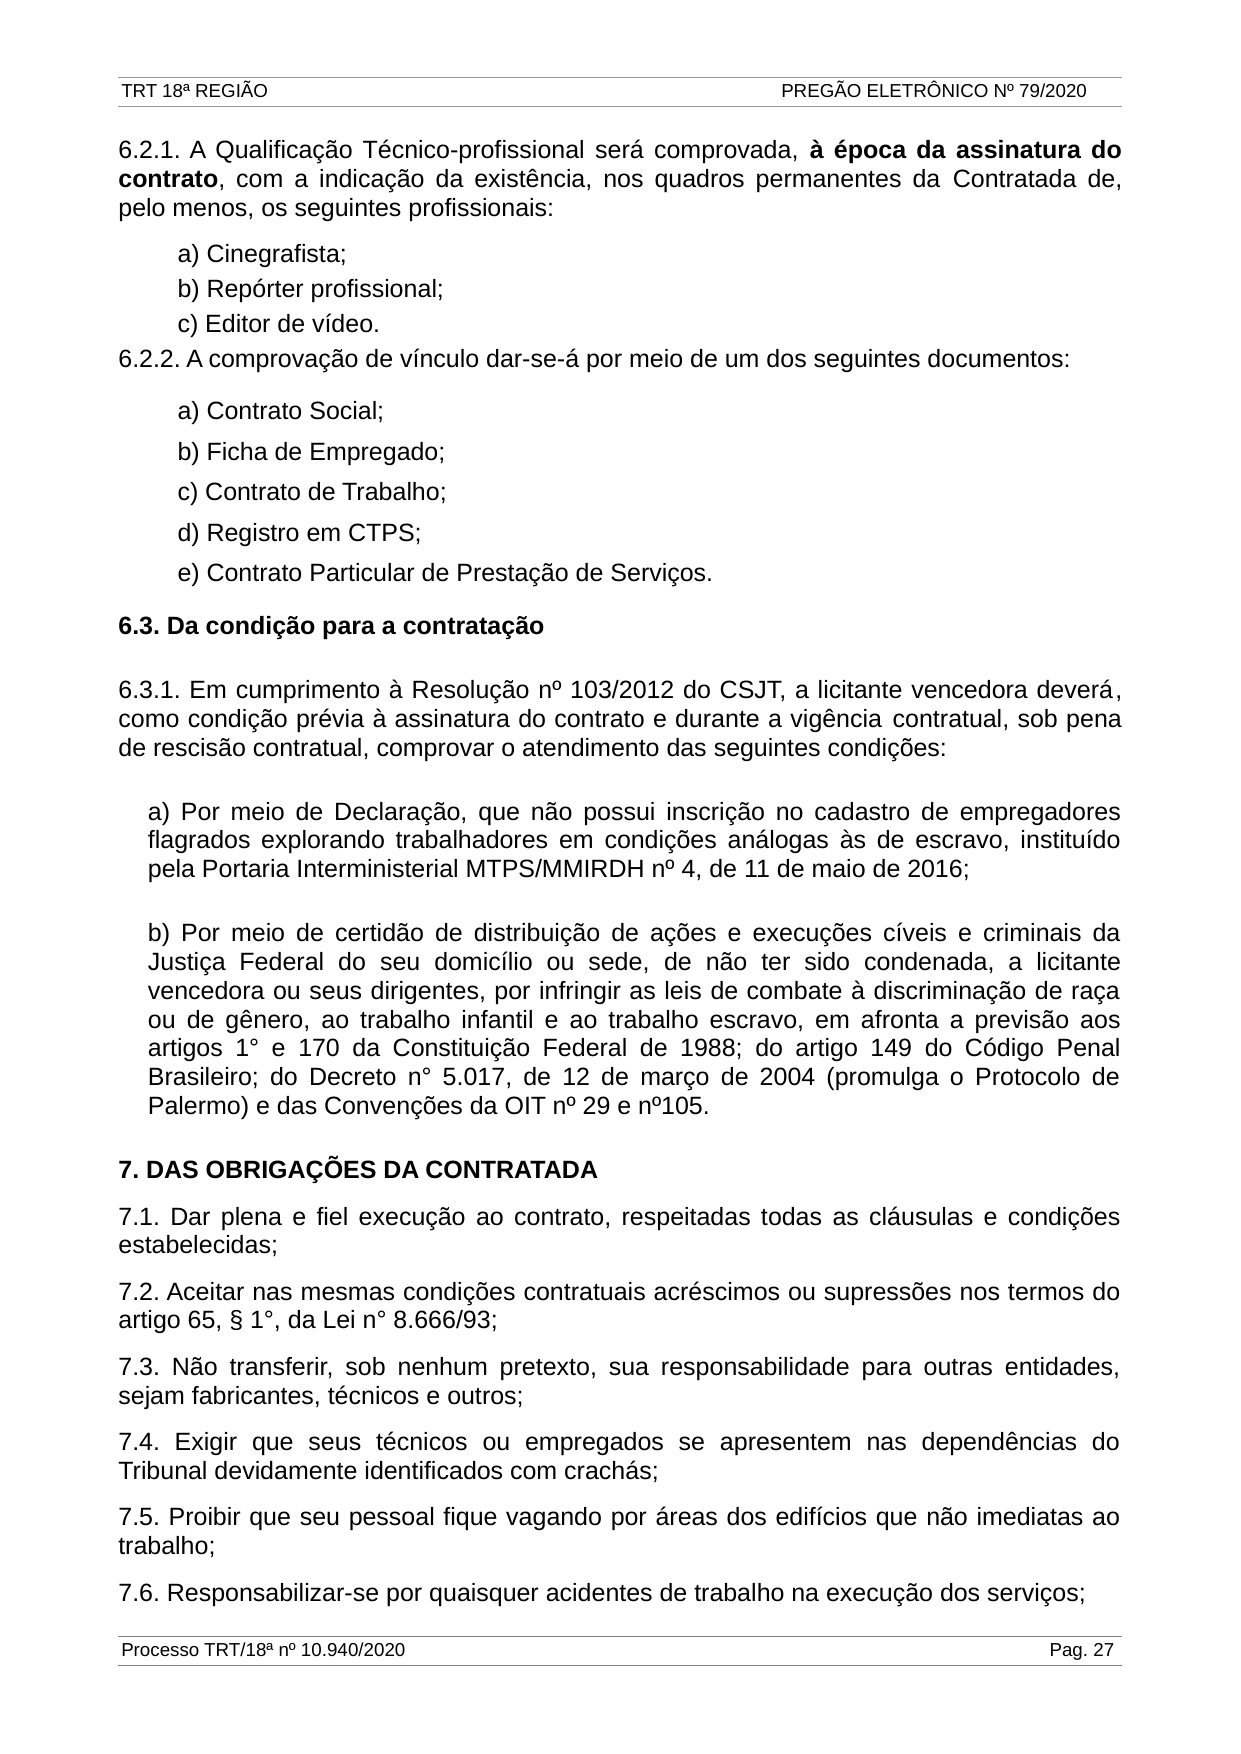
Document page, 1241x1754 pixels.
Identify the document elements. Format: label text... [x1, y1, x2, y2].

text 7. DAS OBRIGAÇÕES DA CONTRATADA [118, 1155, 1122, 1184]
list b) Ficha de Empregado; [177, 437, 1122, 465]
list e) Contrato Particular de Prestação de Serviços. [177, 558, 1122, 587]
text a) Por meio de Declaração, que não possui inscrição no cadastro de empregadores flagrados explorando trabalhadores em condições análogas às de escravo, instituído pela Portaria Interministerial MTPS/MMIRDH nº 4, de 11 de maio de 2016; [148, 797, 1122, 883]
text 7.6. Responsabilizar-se por quaisquer acidentes de trabalho na execução dos serviços; [118, 1577, 1122, 1606]
text 7.3. Não transferir, sob nenhum pretexto, sua responsabilidade para outras entidades, sejam fabricantes, técnicos e outros; [118, 1352, 1122, 1409]
text 6.2.2. A comprovação de vínculo dar-se-á por meio de um dos seguintes documentos: [118, 343, 1122, 372]
list a) Contrato Social; [177, 396, 1122, 425]
text 7.1. Dar plena e fiel execução ao contrato, respeitadas todas as cláusulas e condições estabelecidas; [118, 1201, 1122, 1259]
text b) Repórter profissional; [177, 274, 1122, 303]
text 6.3. Da condição para a contratação [118, 611, 1122, 639]
text 7.5. Proibir que seu pessoal fique vagando por áreas dos edifícios que não imediatas ao trabalho; [118, 1502, 1122, 1560]
list c) Contrato de Trabalho; [177, 477, 1122, 506]
text 7.2. Aceitar nas mesmas condições contratuais acréscimos ou supressões nos termos do artigo 65, § 1°, da Lei n° 8.666/93; [118, 1277, 1122, 1334]
text 6.2.1. A Qualificação Técnico-profissional será comprovada, à época da assinatura do contrato, com a indicação da existência, nos quadros permanentes da Contratada de, pelo menos, os seguintes profissionais: [118, 136, 1122, 222]
text 7.4. Exigir que seus técnicos ou empregados se apresentem nas dependências do Tribunal devidamente identificados com crachás; [118, 1427, 1122, 1484]
text c) Editor de vídeo. [177, 309, 1122, 338]
text b) Por meio de certidão de distribuição de ações e execuções cíveis e criminais da Justiça Federal do seu domicílio ou sede, de não ter sido condenada, a licitante vencedora ou seus dirigentes, por infringir as leis de combate à discriminação de raça ou de gênero, ao trabalho infantil e ao trabalho escravo, em afronta a previsão aos artigos 1° e 170 da Constituição Federal de 1988; do artigo 149 do Código Penal Brasileiro; do Decreto n° 5.017, de 12 de março de 2004 (promulga o Protocolo de Palermo) e das Convenções da OIT nº 29 e nº105. [148, 918, 1122, 1119]
text 6.3.1. Em cumprimento à Resolução nº 103/2012 do CSJT, a licitante vencedora deverá, como condição prévia à assinatura do contrato e durante a vigência contratual, sob pena de rescisão contratual, comprovar o atendimento das seguintes condições: [118, 675, 1122, 761]
text a) Cinegrafista; [177, 239, 1122, 268]
list d) Registro em CTPS; [177, 518, 1122, 547]
